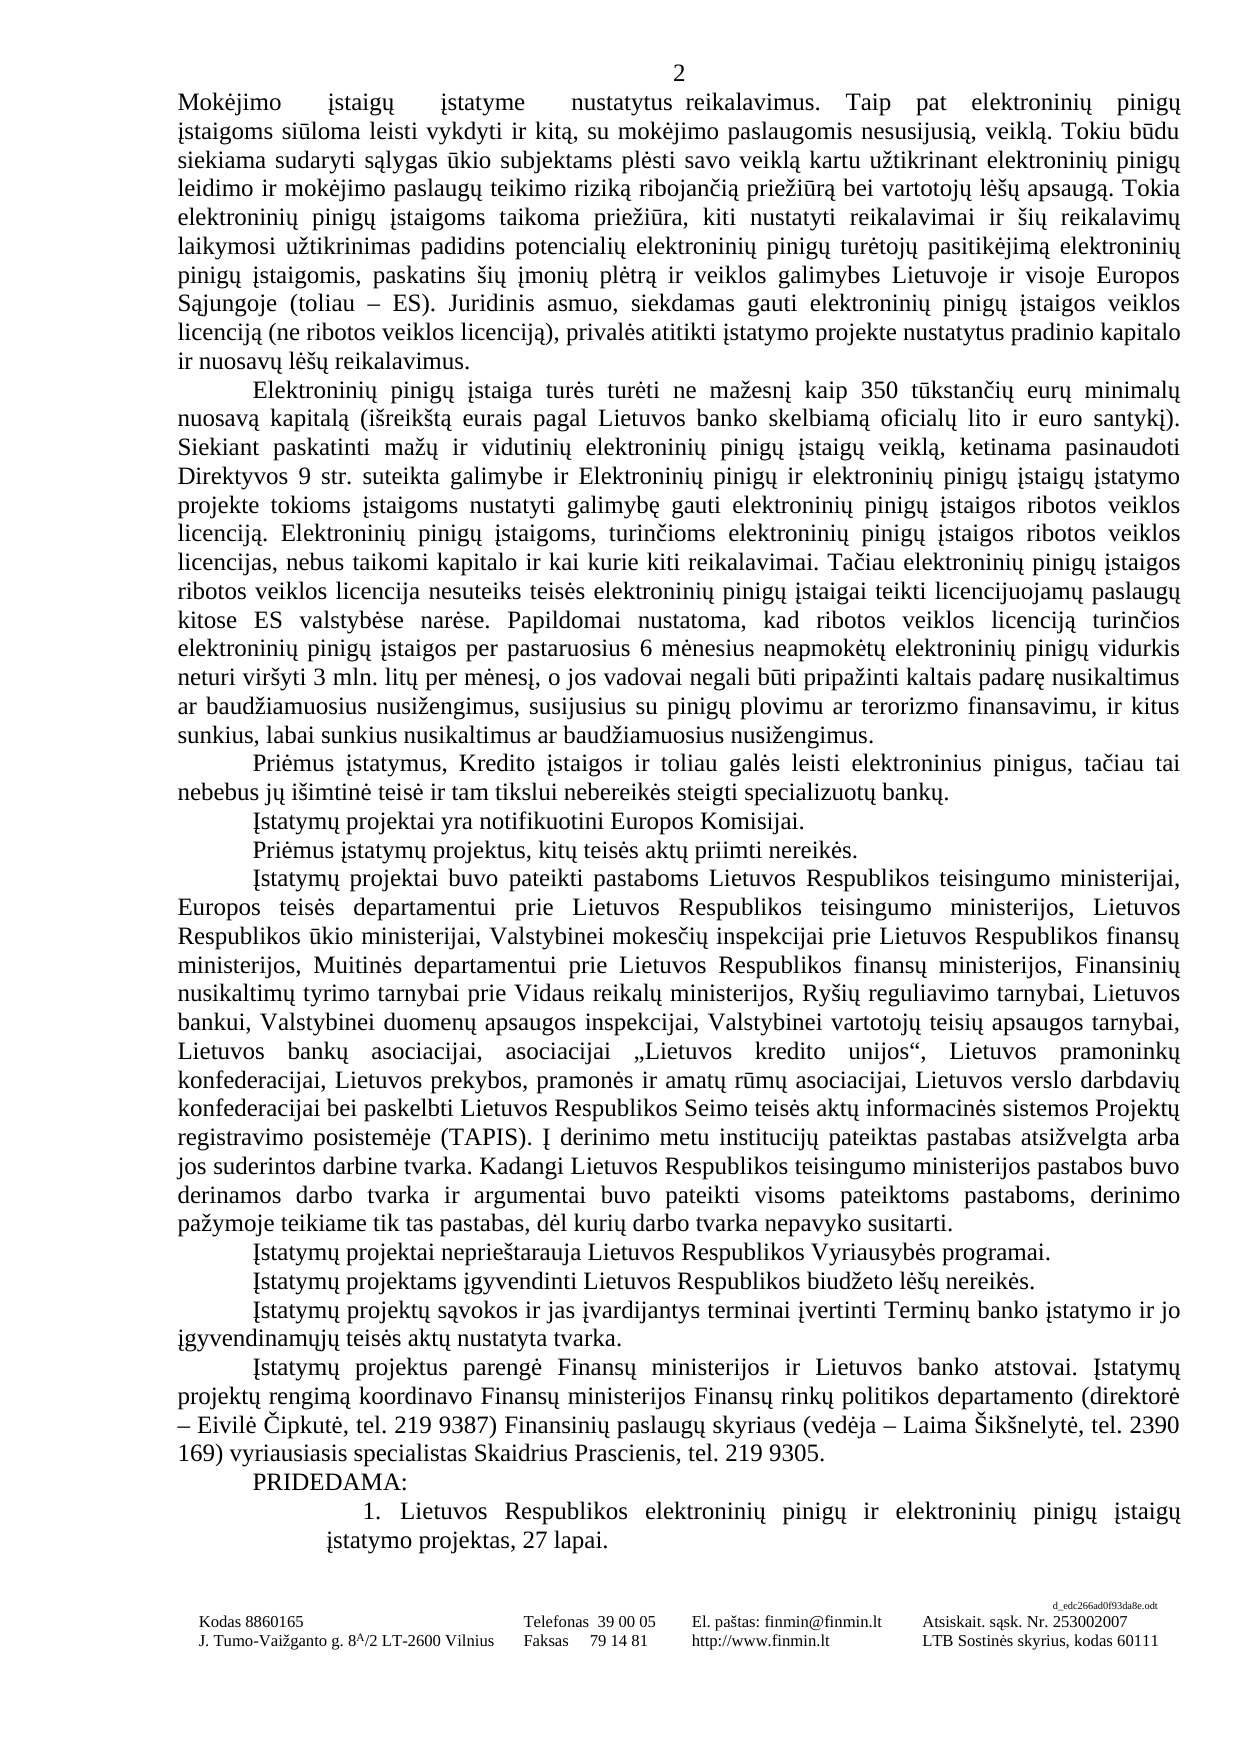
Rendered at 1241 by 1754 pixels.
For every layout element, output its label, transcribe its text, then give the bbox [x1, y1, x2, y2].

text Įstatymų projektus parengė Finansų ministerijos ir Lietuvos banko atstovai. Įstatymų projektų rengimą koordinavo Finansų ministerijos Finansų rinkų politikos departamento (direktorė – Eivilė Čipkutė, tel. 219 9387) Finansinių paslaugų skyriaus (vedėja – Laima Šikšnelytė, tel. 2390 169) vyriausiasis specialistas Skaidrius Prascienis, tel. 219 9305. [177, 1352, 1181, 1467]
text Įstatymų projektai buvo pateikti pastaboms Lietuvos Respublikos teisingumo ministerijai, Europos teisės departamentui prie Lietuvos Respublikos teisingumo ministerijos, Lietuvos Respublikos ūkio ministerijai, Valstybinei mokesčių inspekcijai prie Lietuvos Respublikos finansų ministerijos, Muitinės departamentui prie Lietuvos Respublikos finansų ministerijos, Finansinių nusikaltimų tyrimo tarnybai prie Vidaus reikalų ministerijos, Ryšių reguliavimo tarnybai, Lietuvos bankui, Valstybinei duomenų apsaugos inspekcijai, Valstybinei vartotojų teisių apsaugos tarnybai, Lietuvos bankų asociacijai, asociacijai „Lietuvos kredito unijos“, Lietuvos pramoninkų konfederacijai, Lietuvos prekybos, pramonės ir amatų rūmų asociacijai, Lietuvos verslo darbdavių konfederacijai bei paskelbti Lietuvos Respublikos Seimo teisės aktų informacinės sistemos Projektų registravimo posistemėje (TAPIS). Į derinimo metu institucijų pateiktas pastabas atsižvelgta arba jos suderintos darbine tvarka. Kadangi Lietuvos Respublikos teisingumo ministerijos pastabos buvo derinamos darbo tvarka ir argumentai buvo pateikti visoms pateiktoms pastaboms, derinimo pažymoje teikiame tik tas pastabas, dėl kurių darbo tvarka nepavyko susitarti. [177, 863, 1181, 1237]
text Priėmus įstatymus, Kredito įstaigos ir toliau galės leisti elektroninius pinigus, tačiau tai nebebus jų išimtinė teisė ir tam tikslui nebereikės steigti specializuotų bankų. [177, 748, 1181, 806]
text Įstatymų projektai neprieštarauja Lietuvos Respublikos Vyriausybės programai. [177, 1237, 1181, 1266]
text Priėmus įstatymų projektus, kitų teisės aktų priimti nereikės. [177, 835, 1181, 863]
text Mokėjimo įstaigų įstatyme nustatytus reikalavimus. Taip pat elektroninių pinigų įstaigoms siūloma leisti vykdyti ir kitą, su mokėjimo paslaugomis nesusijusią, veiklą. Tokiu būdu siekiama sudaryti sąlygas ūkio subjektams plėsti savo veiklą kartu užtikrinant elektroninių pinigų leidimo ir mokėjimo paslaugų teikimo riziką ribojančią priežiūrą bei vartotojų lėšų apsaugą. Tokia elektroninių pinigų įstaigoms taikoma priežiūra, kiti nustatyti reikalavimai ir šių reikalavimų laikymosi užtikrinimas padidins potencialių elektroninių pinigų turėtojų pasitikėjimą elektroninių pinigų įstaigomis, paskatins šių įmonių plėtrą ir veiklos galimybes Lietuvoje ir visoje Europos Sąjungoje (toliau – ES). Juridinis asmuo, siekdamas gauti elektroninių pinigų įstaigos veiklos licenciją (ne ribotos veiklos licenciją), privalės atitikti įstatymo projekte nustatytus pradinio kapitalo ir nuosavų lėšų reikalavimus. [177, 87, 1181, 375]
text Įstatymų projektams įgyvendinti Lietuvos Respublikos biudžeto lėšų nereikės. [177, 1266, 1181, 1295]
text Elektroninių pinigų įstaiga turės turėti ne mažesnį kaip 350 tūkstančių eurų minimalų nuosavą kapitalą (išreikštą eurais pagal Lietuvos banko skelbiamą oficialų lito ir euro santykį). Siekiant paskatinti mažų ir vidutinių elektroninių pinigų įstaigų veiklą, ketinama pasinaudoti Direktyvos 9 str. suteikta galimybe ir Elektroninių pinigų ir elektroninių pinigų įstaigų įstatymo projekte tokioms įstaigoms nustatyti galimybę gauti elektroninių pinigų įstaigos ribotos veiklos licenciją. Elektroninių pinigų įstaigoms, turinčioms elektroninių pinigų įstaigos ribotos veiklos licencijas, nebus taikomi kapitalo ir kai kurie kiti reikalavimai. Tačiau elektroninių pinigų įstaigos ribotos veiklos licencija nesuteiks teisės elektroninių pinigų įstaigai teikti licencijuojamų paslaugų kitose ES valstybėse narėse. Papildomai nustatoma, kad ribotos veiklos licenciją turinčios elektroninių pinigų įstaigos per pastaruosius 6 mėnesius neapmokėtų elektroninių pinigų vidurkis neturi viršyti 3 mln. litų per mėnesį, o jos vadovai negali būti pripažinti kaltais padarę nusikaltimus ar baudžiamuosius nusižengimus, susijusius su pinigų plovimu ar terorizmo finansavimu, ir kitus sunkius, labai sunkius nusikaltimus ar baudžiamuosius nusižengimus. [177, 375, 1181, 748]
list Lietuvos Respublikos elektroninių pinigų ir elektroninių pinigų įstaigų įstatymo projektas, 27 lapai. [288, 1496, 1181, 1553]
text Įstatymų projektų sąvokos ir jas įvardijantys terminai įvertinti Terminų banko įstatymo ir jo įgyvendinamųjų teisės aktų nustatyta tvarka. [177, 1295, 1181, 1352]
text PRIDEDAMA: [177, 1467, 1181, 1496]
text Įstatymų projektai yra notifikuotini Europos Komisijai. [177, 806, 1181, 835]
